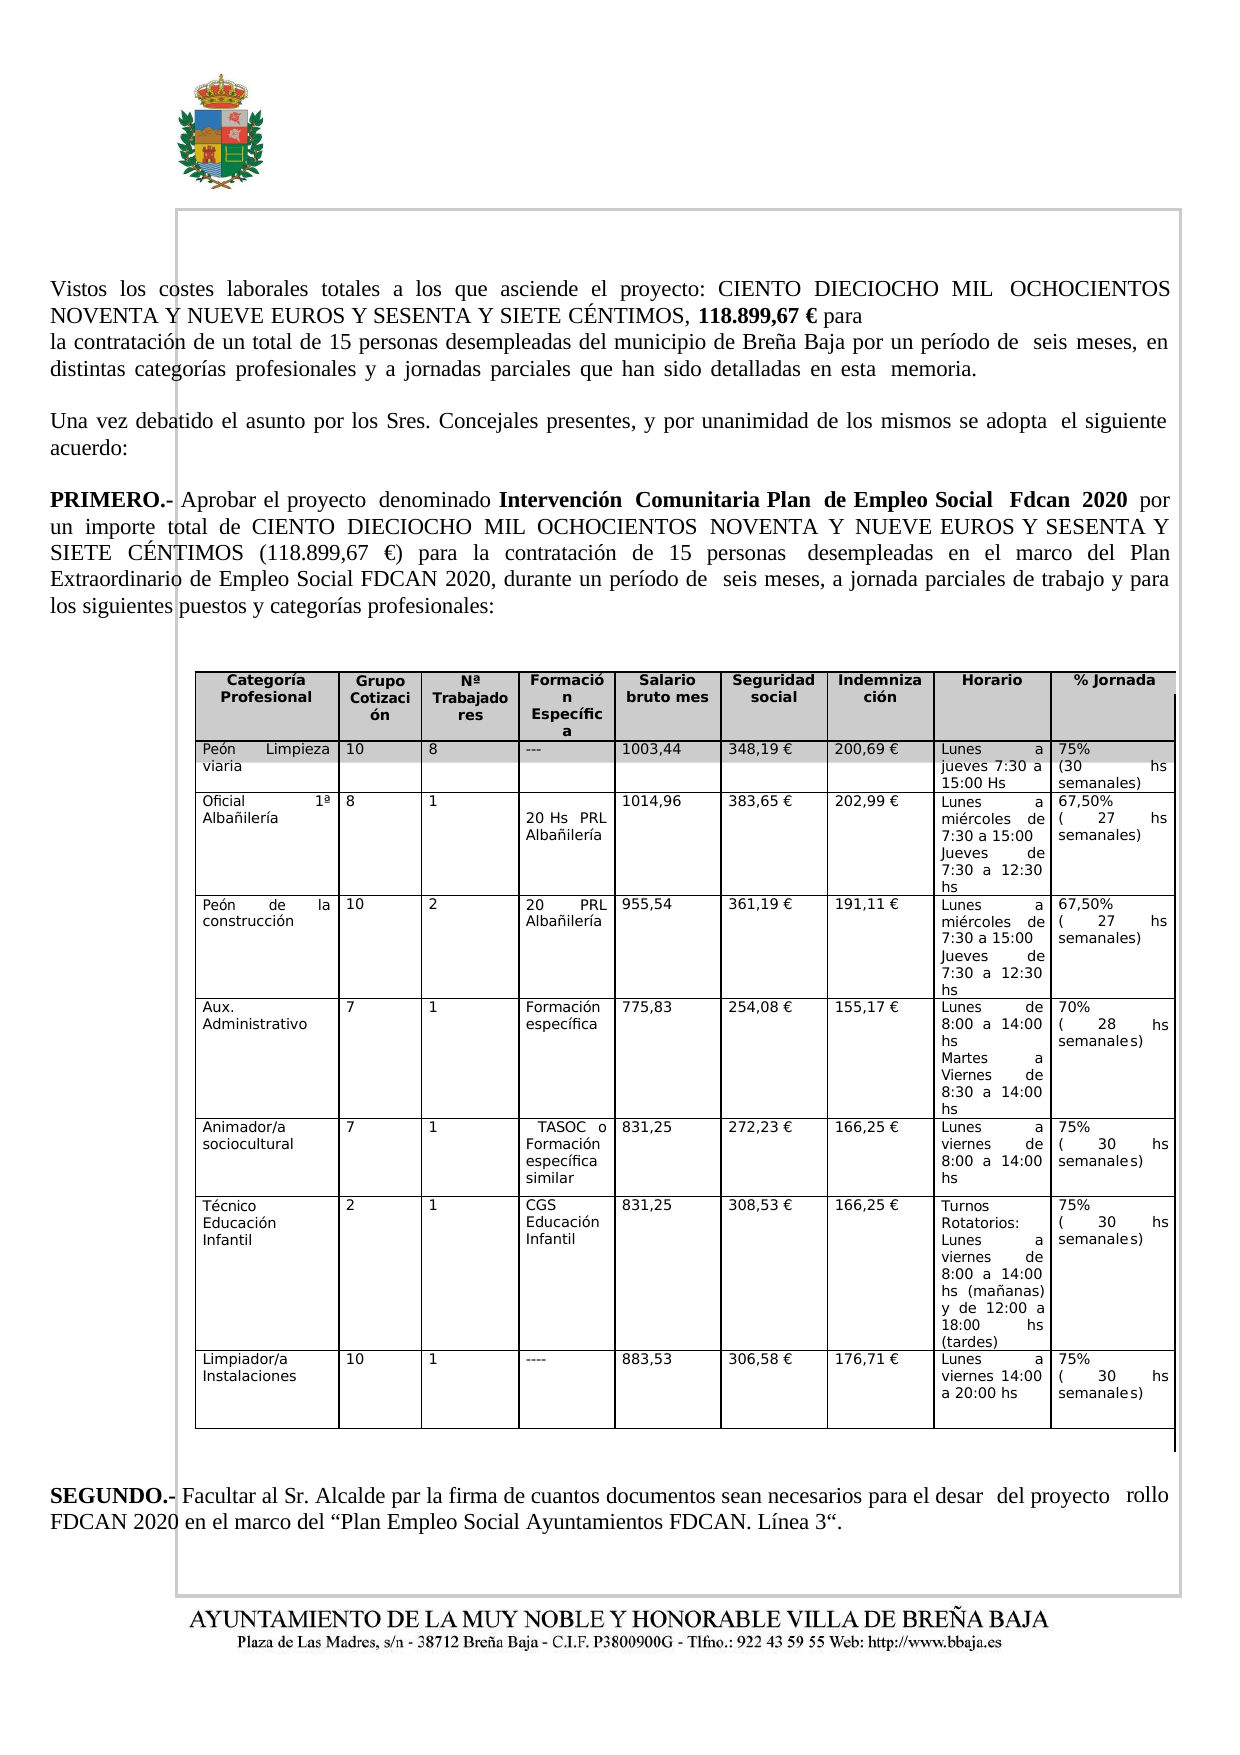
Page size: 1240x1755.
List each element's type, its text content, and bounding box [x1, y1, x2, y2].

table_cell 10 [340, 896, 421, 998]
table_cell 955,54 [616, 896, 720, 998]
table_cell 7 [340, 999, 421, 1118]
table_cell Lunes a miércoles de 7:30 a 15:00 Jueves de 7:30 a 12:30 hs [935, 896, 1050, 998]
table_cell 20 Hs PRL Albañilería [520, 793, 614, 895]
table_cell 306,58 € [722, 1351, 827, 1428]
table_cell Lunes a miércoles de 7:30 a 15:00 Jueves de 7:30 a 12:30 hs [935, 793, 1050, 895]
table_cell CGS Educación Infantil [520, 1197, 614, 1349]
table_header Salario bruto mes [616, 673, 720, 693]
table_cell 2 [340, 1197, 421, 1349]
table_cell 775,83 [616, 999, 720, 1118]
text s) [1130, 1385, 1174, 1402]
table_cell 1 [422, 793, 518, 895]
table_cell 176,71 € [828, 1351, 933, 1428]
table_cell 1 [422, 1351, 518, 1428]
table_cell 883,53 [616, 1351, 720, 1428]
table_header % Jornada [1052, 673, 1176, 693]
table_cell 7 [340, 1119, 421, 1196]
table_cell 383,65 € [722, 793, 827, 895]
table_cell 272,23 € [722, 1119, 827, 1196]
table_cell 1 [422, 1197, 518, 1349]
table_cell 1014,96 [616, 793, 720, 895]
text hs [1152, 1368, 1174, 1385]
table_cell 2 [422, 896, 518, 998]
table_cell 75% ( 30 semanale [1052, 1351, 1125, 1428]
table_cell Formación específica [520, 999, 614, 1118]
table_cell 20 PRL Albañilería [520, 896, 614, 998]
table_cell 67,50% ( 27 hs semanales) [1052, 793, 1174, 895]
table_cell 75% (30 hs semanales) [1052, 763, 1174, 792]
table_cell Peón Limpieza viaria [196, 763, 338, 792]
table_cell Oficial 1ª Albañilería [196, 793, 338, 895]
table_cell 75% ( 30 semanale [1052, 1119, 1125, 1196]
table_cell 831,25 [616, 1197, 720, 1349]
text hs [1130, 1018, 1174, 1033]
text Vistos los costes laborales totales a los que asciende el proyecto: CIENTO DIECIOCHO MIL OCHOCIENTOS NOVENTA Y NUEVE EUROS Y SESENTA Y SIETE CÉNTIMOS, 118.899,67 € para [50, 276, 175, 328]
table_cell --- [520, 763, 614, 792]
table_header Nª Trabajado res [422, 673, 518, 693]
table_cell 361,19 € [722, 896, 827, 998]
text s) [1130, 1033, 1174, 1050]
text s) [1130, 1153, 1174, 1170]
table_cell 8 [340, 793, 421, 895]
table_cell 70% ( 28 semanale [1052, 999, 1174, 1118]
table_cell 10 [340, 1351, 421, 1428]
table_header Horario [935, 673, 1050, 693]
text PRIMERO.- Aprobar el proyecto denominado Intervención Comunitaria Plan de Empleo Social Fdcan 2020 por un importe total de CIENTO DIECIOCHO MIL OCHOCIENTOS NOVENTA Y NUEVE EUROS Y SESENTA Y SIETE CÉNTIMOS (118.899,67 €) para la contratación de 15 personas desempleadas en el marco del Plan Extraordinario de Empleo Social FDCAN 2020, durante un período de seis meses, a jornada parciales de trabajo y para los siguientes puestos y categorías profesionales: [178, 486, 1170, 618]
table_cell 166,25 € [828, 1119, 933, 1196]
table_cell Limpiador/a Instalaciones [196, 1351, 338, 1428]
text la contratación de un total de 15 personas desempleadas del municipio de Breña Baja por un período de seis meses, en distintas categorías profesionales y a jornadas parciales que han sido detalladas en esta memoria. [50, 328, 175, 381]
table_cell 8 [422, 763, 518, 792]
text la contratación de un total de 15 personas desempleadas del municipio de Breña Baja por un período de seis meses, en distintas categorías profesionales y a jornadas parciales que han sido detalladas en esta memoria. [178, 328, 1169, 381]
table_header Categoría Profesional [196, 673, 338, 693]
text s) [1130, 1231, 1174, 1248]
table_header Grupo Cotizaci ón [340, 673, 421, 693]
text PRIMERO.- Aprobar el proyecto denominado Intervención Comunitaria Plan de Empleo Social Fdcan 2020 por un importe total de CIENTO DIECIOCHO MIL OCHOCIENTOS NOVENTA Y NUEVE EUROS Y SESENTA Y SIETE CÉNTIMOS (118.899,67 €) para la contratación de 15 personas desempleadas en el marco del Plan Extraordinario de Empleo Social FDCAN 2020, durante un período de seis meses, a jornada parciales de trabajo y para los siguientes puestos y categorías profesionales: [50, 486, 175, 618]
table_cell 254,08 € [722, 999, 827, 1118]
table_cell 1 [422, 1119, 518, 1196]
text hs [1152, 1214, 1174, 1231]
table_cell Peón de la construcción [196, 896, 338, 998]
text hs [1152, 1136, 1174, 1153]
text SEGUNDO.- Facultar al Sr. Alcalde par la firma de cuantos documentos sean necesarios para el desar del proyecto FDCAN 2020 en el marco del “Plan Empleo Social Ayuntamientos FDCAN. Línea 3“. [1125, 1508, 1183, 1669]
table_cell Técnico Educación Infantil [196, 1197, 338, 1349]
text SEGUNDO.- Facultar al Sr. Alcalde par la firma de cuantos documentos sean necesarios para el desar del proyecto FDCAN 2020 en el marco del “Plan Empleo Social Ayuntamientos FDCAN. Línea 3“. [1125, 1018, 1174, 1118]
text SEGUNDO.- Facultar al Sr. Alcalde par la firma de cuantos documentos sean necesarios para el desar del proyecto FDCAN 2020 en el marco del “Plan Empleo Social Ayuntamientos FDCAN. Línea 3“. [50, 1482, 175, 1534]
table_cell Turnos Rotatorios: Lunes a viernes de 8:00 a 14:00 hs (mañanas) y de 12:00 a 18:00 hs (tardes) [935, 1197, 1050, 1349]
table_cell 202,99 € [828, 793, 933, 895]
table_cell Animador/a sociocultural [196, 1119, 338, 1196]
table_cell ---- [520, 1351, 614, 1428]
table_cell 75% ( 30 semanale [1052, 1197, 1125, 1349]
table_cell Aux. Administrativo [196, 999, 338, 1118]
table_cell 831,25 [616, 1119, 720, 1196]
table_cell Lunes a jueves 7:30 a 15:00 Hs [935, 763, 1050, 792]
table_cell 191,11 € [828, 896, 933, 998]
table_cell 1 [422, 999, 518, 1118]
text rollo [1126, 1481, 1179, 1508]
text Una vez debatido el asunto por los Sres. Concejales presentes, y por unanimidad de los mismos se adopta el siguiente acuerdo: [50, 407, 175, 460]
table_cell 348,19 € [722, 763, 827, 792]
table_cell 67,50% ( 27 hs semanales) [1052, 896, 1174, 998]
text SEGUNDO.- Facultar al Sr. Alcalde par la firma de cuantos documentos sean necesarios para el desar del proyecto FDCAN 2020 en el marco del “Plan Empleo Social Ayuntamientos FDCAN. Línea 3“. [178, 1402, 1179, 1594]
table_cell TASOC o Formación específica similar [520, 1119, 614, 1196]
table_cell Lunes a viernes de 8:00 a 14:00 hs [935, 1119, 1050, 1196]
table_cell 155,17 € [828, 999, 933, 1118]
text Una vez debatido el asunto por los Sres. Concejales presentes, y por unanimidad de los mismos se adopta el siguiente acuerdo: [178, 407, 1168, 460]
table_cell Lunes a viernes 14:00 a 20:00 hs [935, 1351, 1050, 1428]
text Vistos los costes laborales totales a los que asciende el proyecto: CIENTO DIECIOCHO MIL OCHOCIENTOS NOVENTA Y NUEVE EUROS Y SESENTA Y SIETE CÉNTIMOS, 118.899,67 € para [178, 276, 1171, 328]
table_cell 308,53 € [722, 1197, 827, 1349]
text SEGUNDO.- Facultar al Sr. Alcalde par la firma de cuantos documentos sean necesarios para el desar del proyecto FDCAN 2020 en el marco del “Plan Empleo Social Ayuntamientos FDCAN. Línea 3“. [1125, 1197, 1174, 1350]
table_cell 166,25 € [828, 1197, 933, 1349]
table_header Seguridad social [722, 673, 827, 693]
table_header Indemniza ción [828, 673, 933, 693]
table_cell 10 [340, 763, 421, 792]
table_cell Lunes de 8:00 a 14:00 hs Martes a Viernes de 8:30 a 14:00 hs [935, 999, 1050, 1118]
table_cell 1003,44 [616, 763, 720, 792]
table_header Formació n Específic a [520, 673, 614, 693]
table_cell 200,69 € [828, 763, 933, 792]
